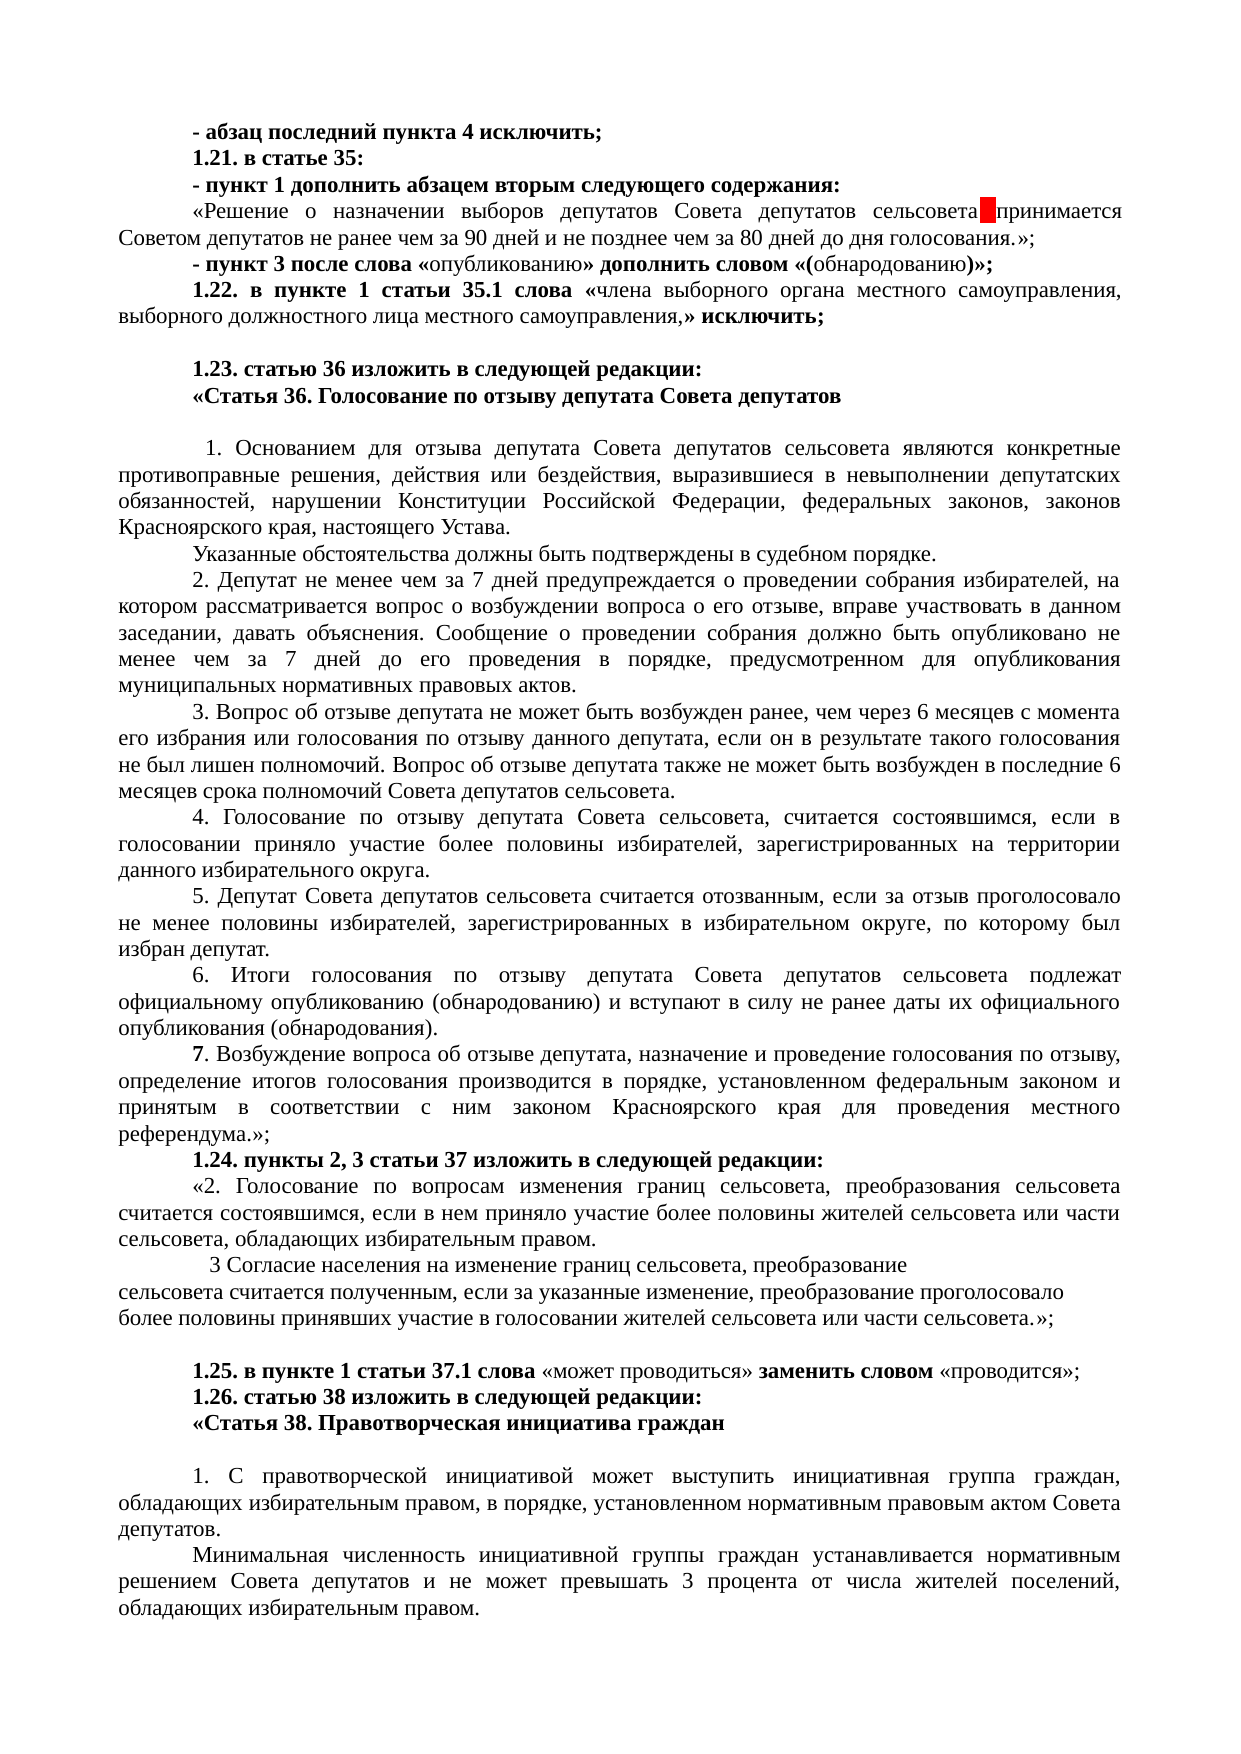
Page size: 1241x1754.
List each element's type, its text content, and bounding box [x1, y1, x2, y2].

text 1.21. в статье 35: [118, 144, 1122, 171]
text 1.26. статью 38 изложить в следующей редакции: [118, 1383, 1122, 1409]
text сельсовета считается полученным, если за указанные изменение, преобразование проголосовало более половины принявших участие в голосовании жителей сельсовета или части сельсовета.»; [118, 1278, 1122, 1330]
text 1. С правотворческой инициативой может выступить инициативная группа граждан, обладающих избирательным правом, в порядке, установленном нормативным правовым актом Совета депутатов. [118, 1462, 1122, 1541]
text Указанные обстоятельства должны быть подтверждены в судебном порядке. [118, 540, 1122, 566]
text - пункт 3 после слова «опубликованию» дополнить словом «(обнародованию)»; [118, 250, 1122, 276]
text - абзац последний пункта 4 исключить; [118, 118, 1122, 144]
text 3. Вопрос об отзыве депутата не может быть возбужден ранее, чем через 6 месяцев с момента его избрания или голосования по отзыву данного депутата, если он в результате такого голосования не был лишен полномочий. Вопрос об отзыве депутата также не может быть возбужден в последние 6 месяцев срока полномочий Совета депутатов сельсовета. [118, 698, 1122, 803]
text 3 Согласие населения на изменение границ сельсовета, преобразование [118, 1251, 1122, 1278]
text 7. Возбуждение вопроса об отзыве депутата, назначение и проведение голосования по отзыву, определение итогов голосования производится в порядке, установленном федеральным законом и принятым в соответствии с ним законом Красноярского края для проведения местного референдума.»; [118, 1041, 1122, 1146]
text - пункт 1 дополнить абзацем вторым следующего содержания: [118, 171, 1122, 197]
text «2. Голосование по вопросам изменения границ сельсовета, преобразования сельсовета считается состоявшимся, если в нем приняло участие более половины жителей сельсовета или части сельсовета, обладающих избирательным правом. [118, 1172, 1122, 1251]
text 1.22. в пункте 1 статьи 35.1 слова «члена выборного органа местного самоуправления, выборного должностного лица местного самоуправления,» исключить; [118, 276, 1122, 329]
text 1.23. статью 36 изложить в следующей редакции: [118, 355, 1122, 382]
text 5. Депутат Совета депутатов сельсовета считается отозванным, если за отзыв проголосовало не менее половины избирателей, зарегистрированных в избирательном округе, по которому был избран депутат. [118, 882, 1122, 961]
text «Решение о назначении выборов депутатов Совета депутатов сельсовета принимается Советом депутатов не ранее чем за 90 дней и не позднее чем за 80 дней до дня голосования.»; [118, 197, 1122, 250]
text 1.25. в пункте 1 статьи 37.1 слова «может проводиться» заменить словом «проводится»; [118, 1357, 1122, 1383]
text 1.24. пункты 2, 3 статьи 37 изложить в следующей редакции: [118, 1146, 1122, 1172]
text «Статья 36. Голосование по отзыву депутата Совета депутатов [118, 382, 1122, 408]
text 2. Депутат не менее чем за 7 дней предупреждается о проведении собрания избирателей, на котором рассматривается вопрос о возбуждении вопроса о его отзыве, вправе участвовать в данном заседании, давать объяснения. Сообщение о проведении собрания должно быть опубликовано не менее чем за 7 дней до его проведения в порядке, предусмотренном для опубликования муниципальных нормативных правовых актов. [118, 566, 1122, 698]
text 4. Голосование по отзыву депутата Совета сельсовета, считается состоявшимся, если в голосовании приняло участие более половины избирателей, зарегистрированных на территории данного избирательного округа. [118, 803, 1122, 882]
text «Статья 38. Правотворческая инициатива граждан [118, 1409, 1122, 1436]
text 1. Основанием для отзыва депутата Совета депутатов сельсовета являются конкретные противоправные решения, действия или бездействия, выразившиеся в невыполнении депутатских обязанностей, нарушении Конституции Российской Федерации, федеральных законов, законов Красноярского края, настоящего Устава. [118, 434, 1122, 540]
text 6. Итоги голосования по отзыву депутата Совета депутатов сельсовета подлежат официальному опубликованию (обнародованию) и вступают в силу не ранее даты их официального опубликования (обнародования). [118, 961, 1122, 1041]
text Минимальная численность инициативной группы граждан устанавливается нормативным решением Совета депутатов и не может превышать 3 процента от числа жителей поселений, обладающих избирательным правом. [118, 1541, 1122, 1620]
